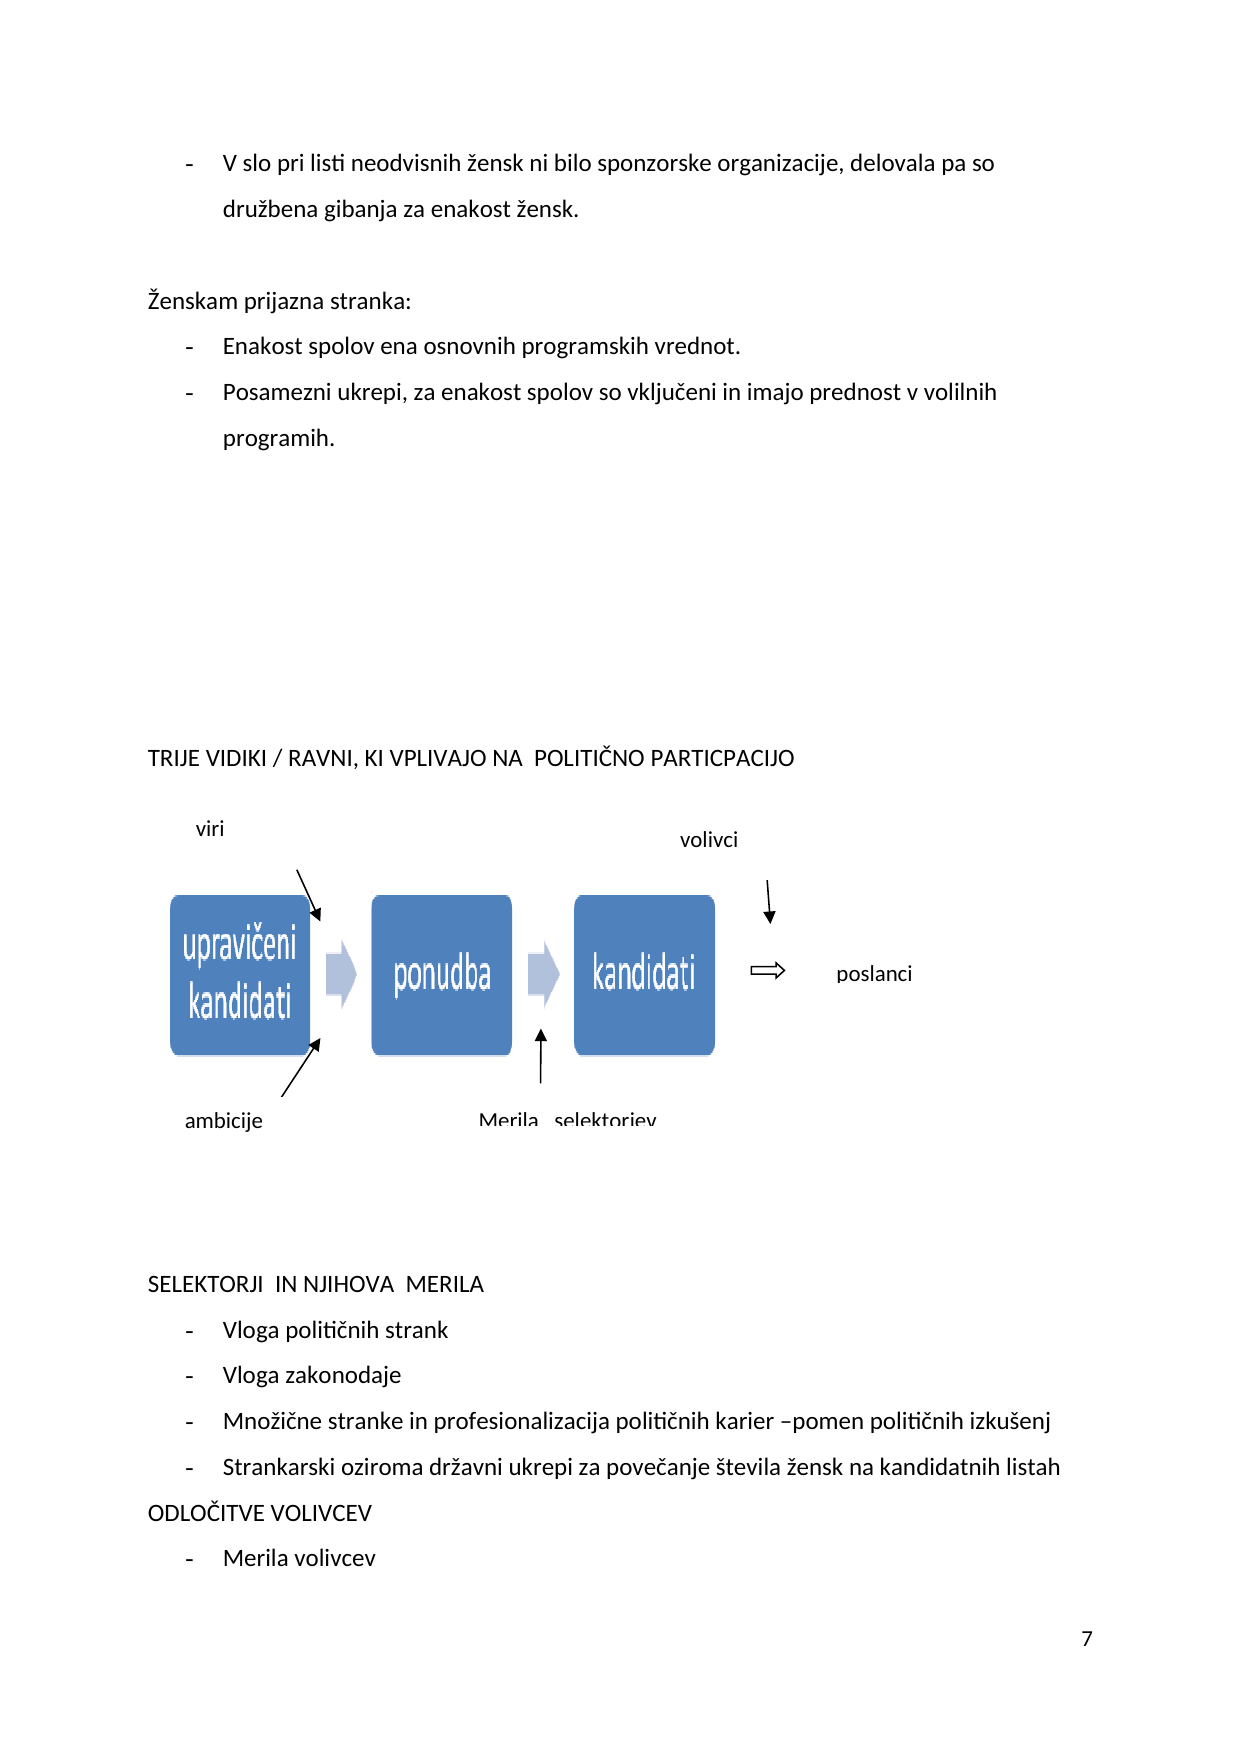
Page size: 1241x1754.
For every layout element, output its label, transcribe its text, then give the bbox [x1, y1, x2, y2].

list Vloga zakonodaje [185, 1359, 1093, 1390]
text Merila selektorjev [478, 1107, 701, 1126]
list Merila volivcev [185, 1542, 1093, 1573]
text ambicije [184, 1107, 304, 1134]
text viri [196, 814, 281, 840]
list V slo pri listi neodvisnih žensk ni bilo sponzorske organizacije, delovala pa so družbena gibanja za enakost žensk. [185, 148, 1093, 224]
text ODLOČITVE VOLIVCEV [148, 1497, 1093, 1527]
text Ženskam prijazna stranka: [148, 285, 1093, 315]
text SELEKTORJI IN NJIHOVA MERILA [148, 1268, 1093, 1298]
list Množične stranke in profesionalizacija političnih karier –pomen političnih izkušenj [185, 1405, 1093, 1436]
text poslanci [836, 959, 983, 983]
list Strankarski oziroma državni ukrepi za povečanje števila žensk na kandidatnih listah [185, 1451, 1093, 1481]
picture [164, 888, 718, 1061]
text TRIJE VIDIKI / RAVNI, KI VPLIVAJO NA POLITIČNO PARTICPACIJO [148, 742, 1093, 773]
text volivci [680, 826, 856, 849]
list Vloga političnih strank [185, 1314, 1093, 1344]
list Enakost spolov ena osnovnih programskih vrednot. [185, 331, 1093, 361]
list Posamezni ukrepi, za enakost spolov so vključeni in imajo prednost v volilnih programih. [185, 376, 1093, 452]
